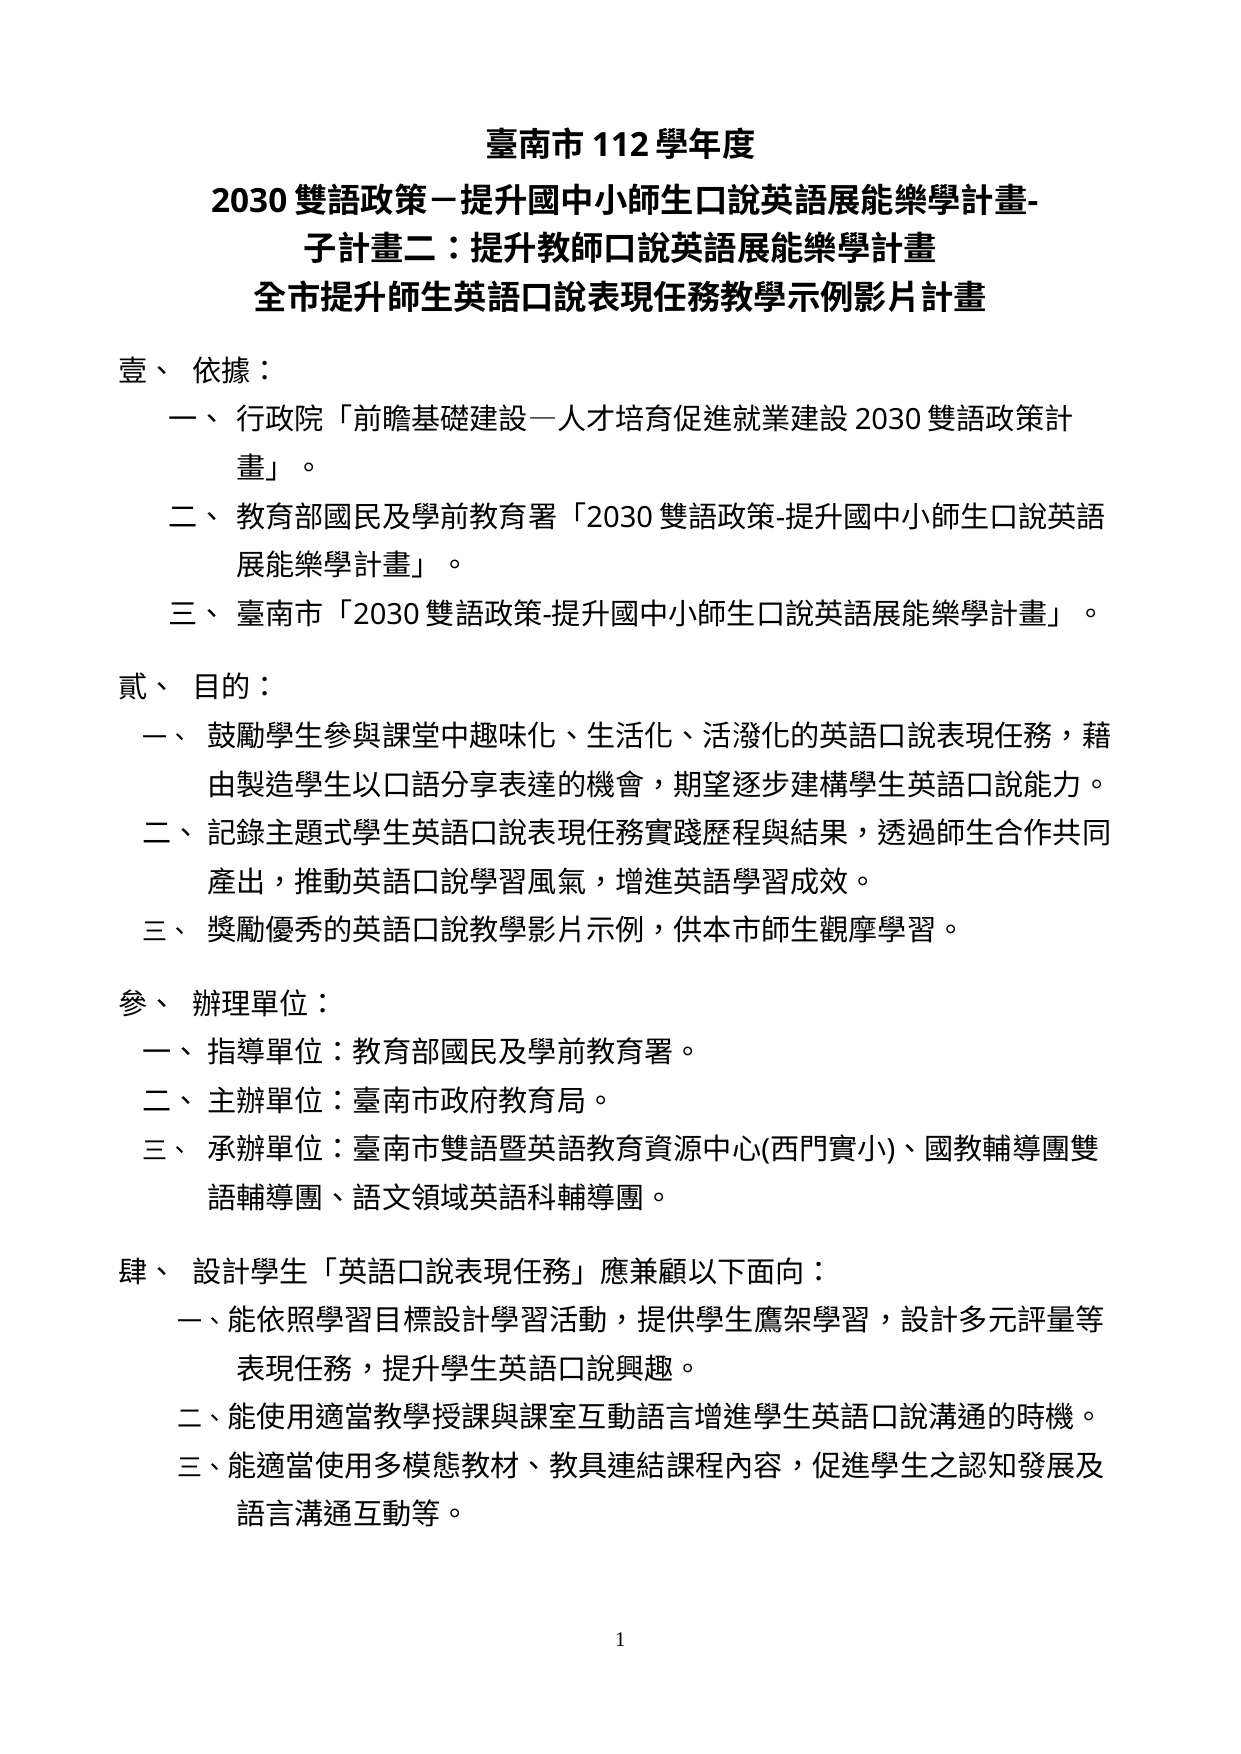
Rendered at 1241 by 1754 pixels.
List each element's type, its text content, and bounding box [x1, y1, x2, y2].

text 子計畫二：提升教師口說英語展能樂學計畫 [118, 222, 1122, 270]
list 辦理單位： [118, 980, 1122, 1023]
list 指導單位：教育部國民及學前教育署。 [142, 1029, 1122, 1071]
list 獎勵優秀的英語口說教學影片示例，供本市師生觀摩學習。 [142, 907, 1122, 949]
list 能依照學習目標設計學習活動，提供學生鷹架學習，設計多元評量等表現任務，提升學生英語口說興趣。 [177, 1297, 1122, 1387]
list 能適當使用多模態教材、教具連結課程內容，促進學生之認知發展及語言溝通互動等。 [177, 1442, 1122, 1533]
list 主辦單位：臺南市政府教育局。 [142, 1077, 1122, 1120]
list 設計學生「英語口說表現任務」應兼顧以下面向： [118, 1248, 1122, 1290]
text 2030雙語政策－提升國中小師生口說英語展能樂學計畫- [118, 174, 1122, 222]
list 臺南市「2030雙語政策-提升國中小師生口說英語展能樂學計畫」。 [168, 590, 1122, 633]
list 鼓勵學生參與課堂中趣味化、生活化、活潑化的英語口說表現任務，藉由製造學生以口語分享表達的機會，期望逐步建構學生英語口說能力。 [142, 713, 1122, 803]
list 教育部國民及學前教育署「2030雙語政策-提升國中小師生口說英語展能樂學計畫」。 [168, 493, 1122, 584]
list 記錄主題式學生英語口說表現任務實踐歷程與結果，透過師生合作共同產出，推動英語口說學習風氣，增進英語學習成效。 [142, 810, 1122, 901]
list 目的： [118, 664, 1122, 706]
text 臺南市112學年度 [118, 118, 1122, 167]
list 依據： [118, 347, 1122, 390]
text 全市提升師生英語口說表現任務教學示例影片計畫 [118, 270, 1122, 319]
list 行政院「前瞻基礎建設—人才培育促進就業建設2030雙語政策計畫」。 [168, 396, 1122, 487]
list 能使用適當教學授課與課室互動語言增進學生英語口說溝通的時機。 [177, 1394, 1122, 1436]
list 承辦單位：臺南市雙語暨英語教育資源中心(西門實小)、國教輔導團雙語輔導團、語文領域英語科輔導團。 [142, 1126, 1122, 1217]
